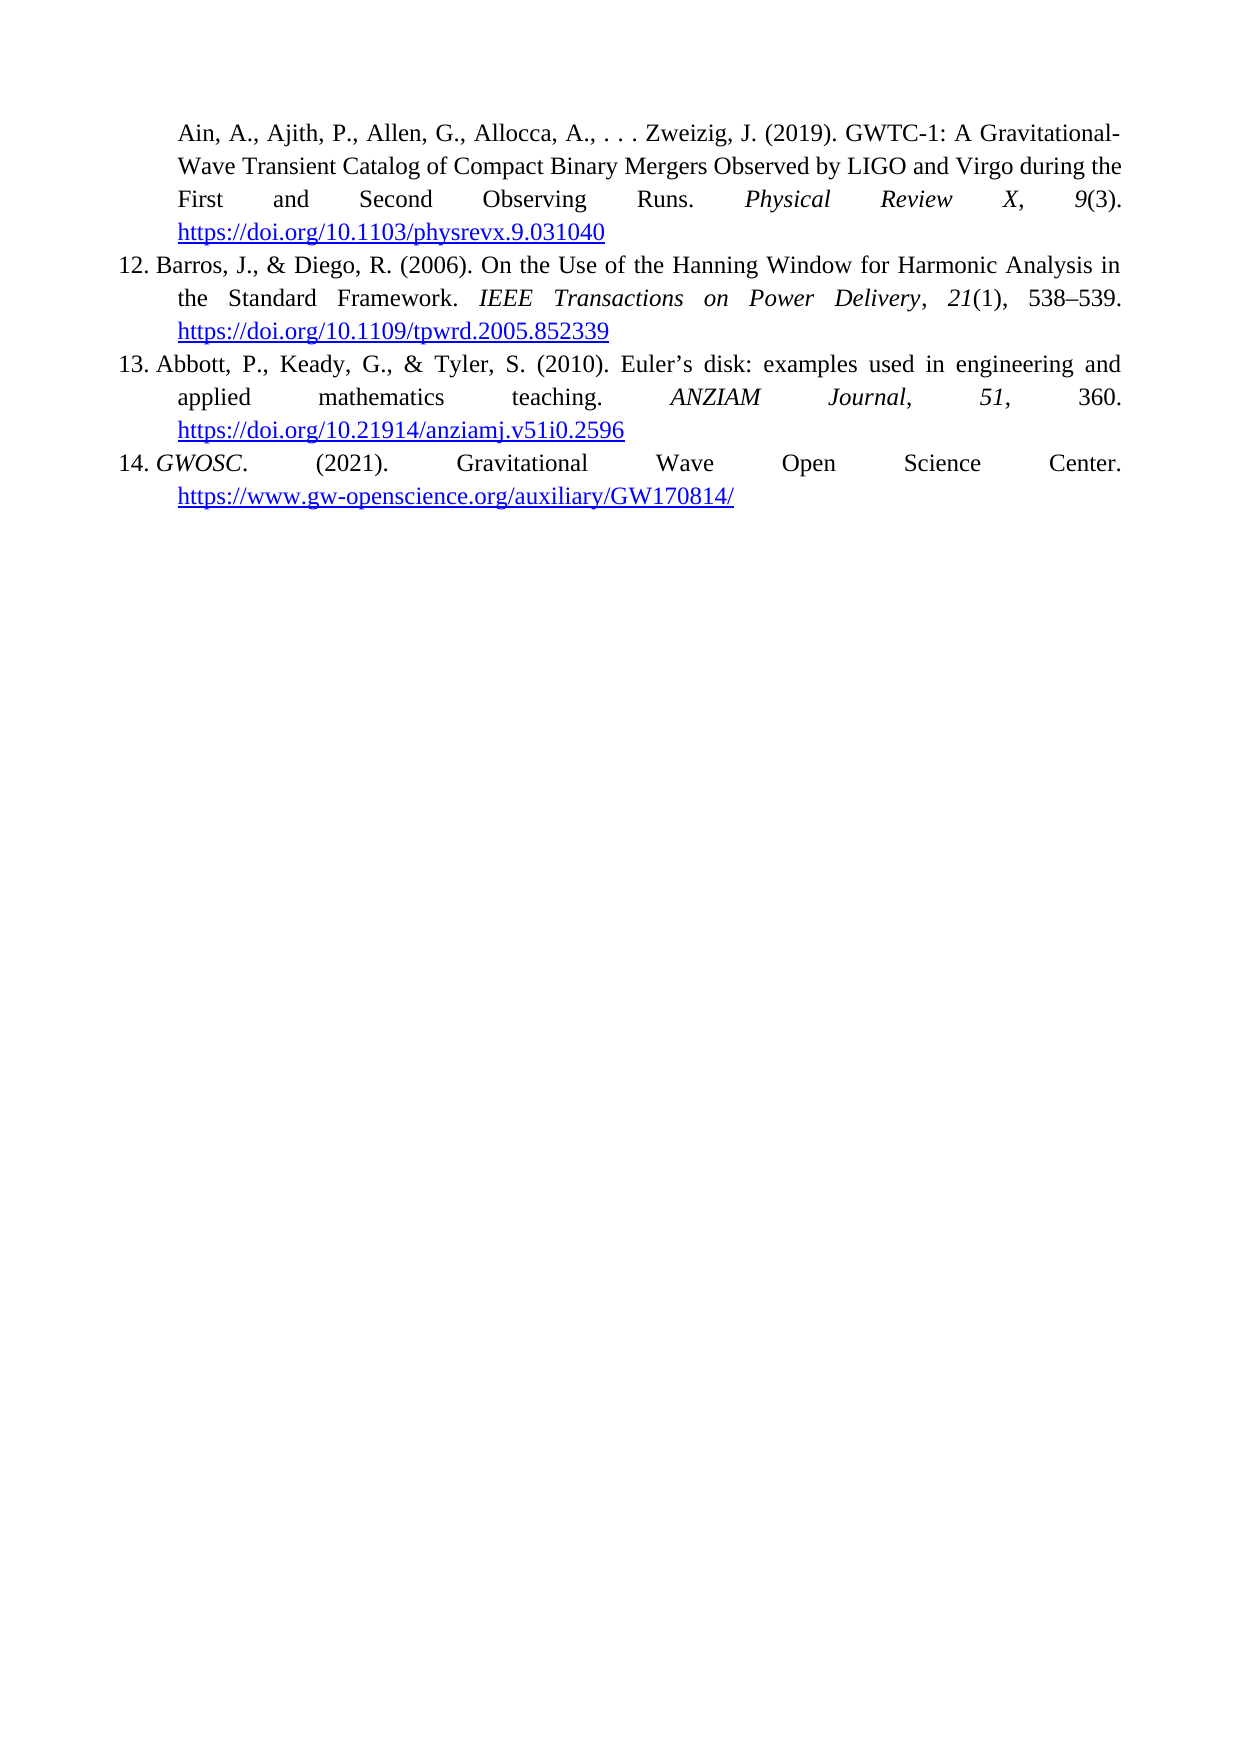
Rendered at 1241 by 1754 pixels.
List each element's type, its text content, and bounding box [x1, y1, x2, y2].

text Ain, A., Ajith, P., Allen, G., Allocca, A., . . . Zweizig, J. (2019). GWTC-1: A Gravitational-Wave Transient Catalog of Compact Binary Mergers Observed by LIGO and Virgo during the First and Second Observing Runs. Physical Review X, 9(3). https://doi.org/10.1103/physrevx.9.031040 [118, 118, 1122, 246]
text 13. Abbott, P., Keady, G., & Tyler, S. (2010). Euler’s disk: examples used in engineering and applied mathematics teaching. ANZIAM Journal, 51, 360. https://doi.org/10.21914/anziamj.v51i0.2596 [118, 349, 1122, 444]
text 14. GWOSC. (2021). Gravitational Wave Open Science Center. https://www.gw-openscience.org/auxiliary/GW170814/ [118, 448, 1122, 510]
text 12. Barros, J., & Diego, R. (2006). On the Use of the Hanning Window for Harmonic Analysis in the Standard Framework. IEEE Transactions on Power Delivery, 21(1), 538–539. https://doi.org/10.1109/tpwrd.2005.852339 [118, 250, 1122, 345]
